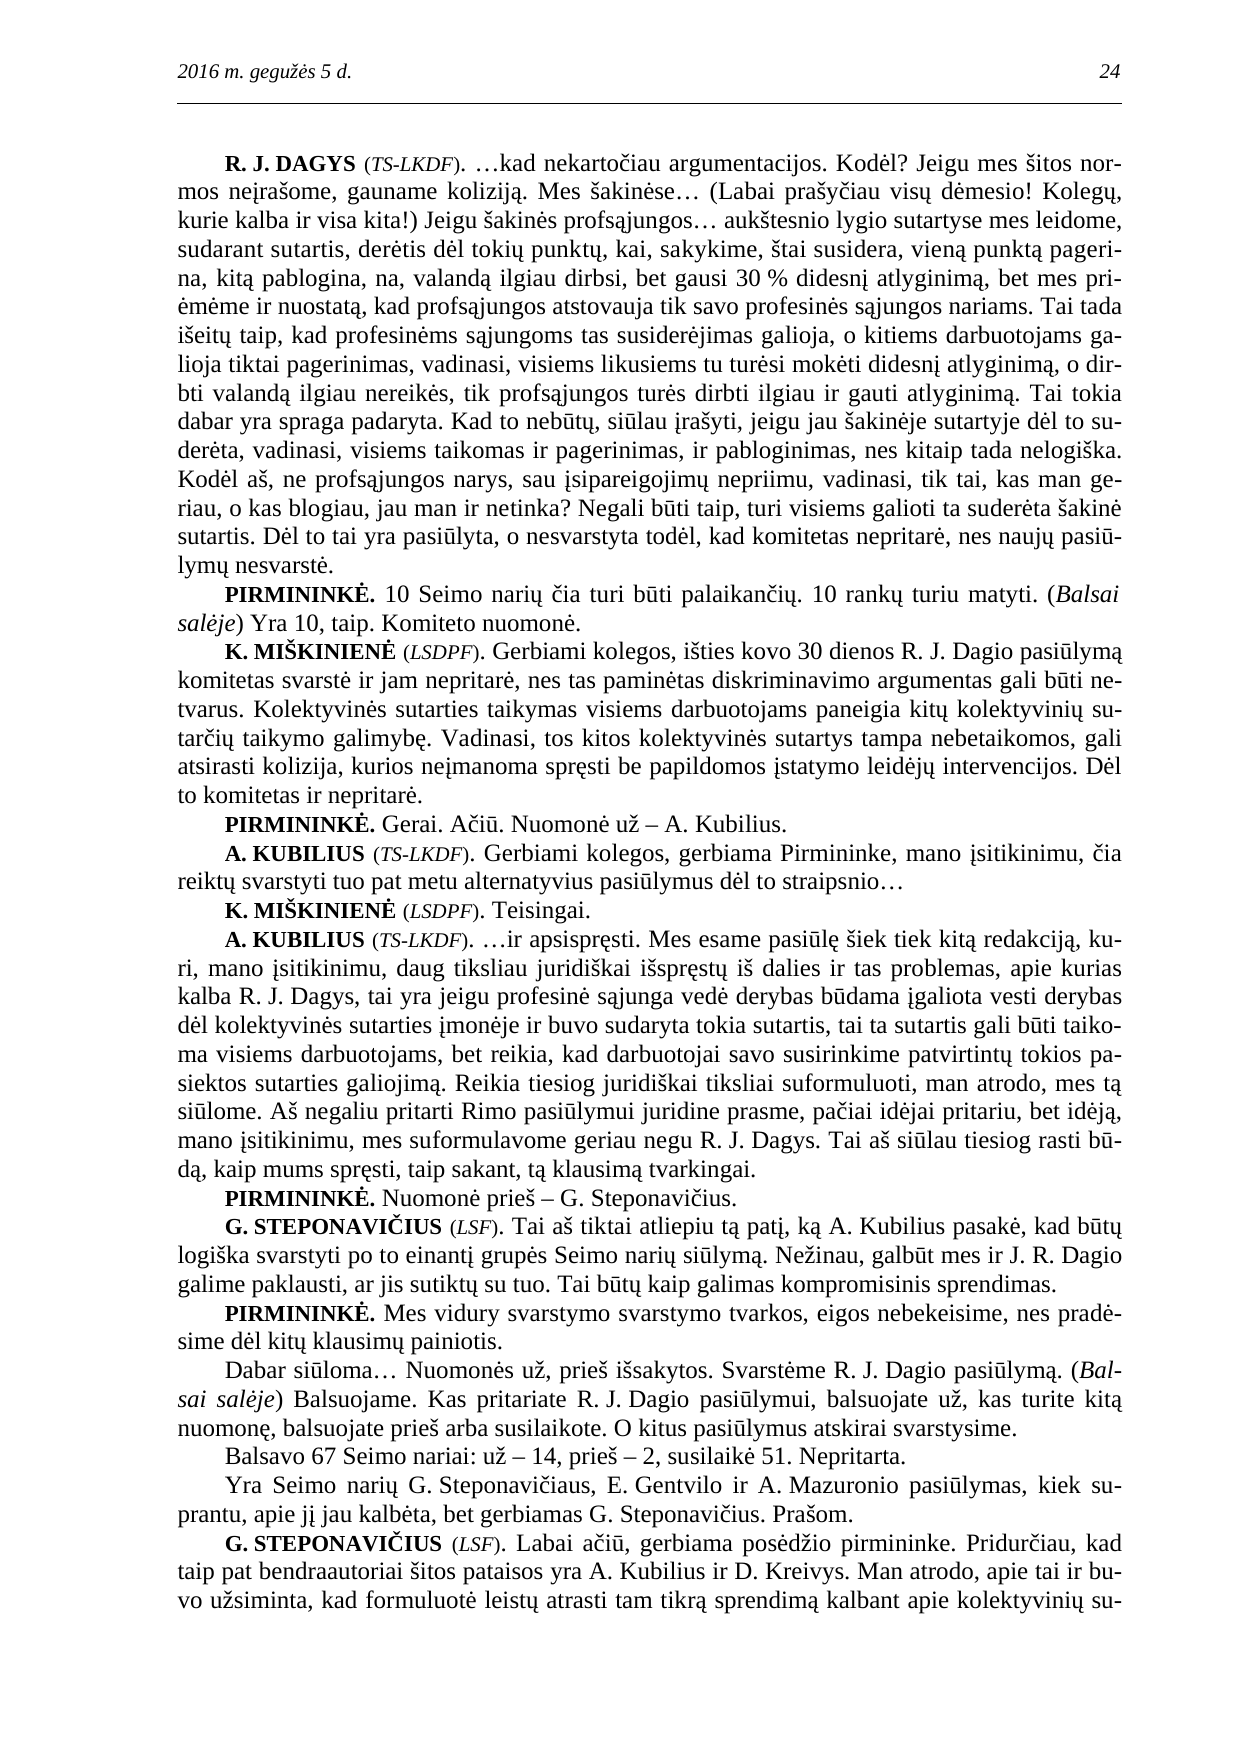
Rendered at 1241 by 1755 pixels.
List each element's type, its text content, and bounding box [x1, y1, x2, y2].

text K. MIŠKINIENĖ (LSDPF). Ger­bia­mi ko­le­gos, iš­ties ko­vo 30 die­nos R. J. Da­gio pa­siū­ly­mą ko­mi­te­tas svars­tė ir jam ne­pri­ta­rė, nes tas pa­mi­nė­tas dis­kri­mi­na­vi­mo ar­gu­men­tas ga­li bū­ti ne­tva­rus. Ko­lek­ty­vi­nės su­tar­ties tai­ky­mas vi­siems dar­buo­to­jams pa­nei­gia ki­tų ko­lek­ty­vi­nių su­tar­čių tai­ky­mo ga­li­my­bę. Va­di­na­si, tos ki­tos ko­lek­ty­vi­nės su­tar­tys tam­pa ne­be­tai­ko­mos, ga­li at­si­ras­ti ko­li­zi­ja, ku­rios ne­įma­no­ma spręs­ti be pa­pil­do­mos įsta­ty­mo lei­dė­jų in­ter­ven­ci­jos. Dėl to ko­mi­te­tas ir ne­pri­ta­rė. [177, 636, 1122, 809]
text Bal­sa­vo 67 Sei­mo na­riai: už – 14, prieš – 2, su­si­lai­kė 51. Ne­pri­tar­ta. [177, 1441, 1122, 1470]
text R. J. DAGYS (TS-LKDF). …kad ne­kar­to­čiau ar­gu­men­ta­ci­jos. Ko­dėl? Jei­gu mes ši­tos nor­mos ne­įra­šo­me, gau­na­me ko­li­zi­ją. Mes ša­ki­nė­se… (La­bai pra­šy­čiau vi­sų dė­me­sio! Ko­le­gų, ku­rie kal­ba ir vi­sa ki­ta!) Jei­gu ša­ki­nės prof­są­jun­gos… aukš­tes­nio ly­gio su­tar­ty­se mes lei­do­me, su­da­rant su­tar­tis, de­rė­tis dėl to­kių punk­tų, kai, sa­ky­ki­me, štai su­si­de­ra, vie­ną punk­tą pa­ge­ri­na, ki­tą pa­blo­gi­na, na, va­lan­dą il­giau dirb­si, bet gau­si 30 % di­des­nį at­ly­gi­ni­mą, bet mes pri­ėmė­me ir nuo­sta­tą, kad prof­są­jun­gos at­sto­vau­ja tik sa­vo pro­fe­si­nės są­jun­gos na­riams. Tai ta­da iš­ei­tų taip, kad pro­fe­si­nėms są­jun­goms tas su­si­de­rė­ji­mas ga­lio­ja, o ki­tiems dar­buo­to­jams ga­lio­ja tik­tai pa­ge­ri­ni­mas, va­di­na­si, vi­siems li­ku­siems tu tu­rė­si mo­kė­ti di­des­nį at­ly­gi­ni­mą, o dir­b­ti va­lan­dą il­giau ne­rei­kės, tik prof­są­jun­gos tu­rės dirb­ti il­giau ir gau­ti at­ly­gi­ni­mą. Tai to­kia da­bar yra spra­ga pa­da­ry­ta. Kad to ne­bū­tų, siū­lau įra­šy­ti, jei­gu jau ša­ki­nė­je su­tar­ty­je dėl to su­de­rė­ta, va­di­na­si, vi­siems tai­ko­mas ir pa­ge­ri­ni­mas, ir pa­blo­gi­ni­mas, nes ki­taip ta­da ne­lo­giš­ka. Ko­dėl aš, ne prof­są­jun­gos na­rys, sau įsi­pa­rei­go­ji­mų ne­pri­imu, va­di­na­si, tik tai, kas man ge­riau, o kas blo­giau, jau man ir ne­tin­ka? Ne­ga­li bū­ti taip, tu­ri vi­siems ga­lio­ti ta su­de­rė­ta ša­ki­nė su­tar­tis. Dėl to tai yra pa­siū­ly­ta, o ne­svars­ty­ta to­dėl, kad ko­mi­te­tas ne­pri­ta­rė, nes nau­jų pa­siū­ly­mų ne­svars­tė. [177, 148, 1122, 579]
text Da­bar siū­lo­ma… Nuo­mo­nės už, prieš iš­sa­ky­tos. Svars­tė­me R. J. Da­gio pa­siū­ly­mą. (Bal­sai sa­lė­je) Bal­suo­ja­me. Kas pri­ta­ria­te R. J. Da­gio pa­siū­ly­mui, bal­suo­ja­te už, kas tu­ri­te ki­tą nuo­mo­nę, bal­suo­ja­te prieš ar­ba su­si­lai­ko­te. O ki­tus pa­siū­ly­mus at­ski­rai svars­ty­si­me. [177, 1355, 1122, 1441]
text PIRMININKĖ. 10 Sei­mo na­rių čia tu­ri bū­ti pa­lai­kan­čių. 10 ran­kų tu­riu ma­ty­ti. (Bal­sai sa­lė­je) Yra 10, taip. Ko­mi­te­to nuo­mo­nė. [177, 579, 1122, 636]
text A. KUBILIUS (TS-LKDF). …ir ap­si­spręs­ti. Mes esa­me pa­siū­lę šiek tiek ki­tą re­dak­ci­ją, ku­ri, ma­no įsi­ti­ki­ni­mu, daug tiks­liau ju­ri­diš­kai iš­spręs­tų iš da­lies ir tas pro­ble­mas, apie ku­rias kal­ba R. J. Da­gys, tai yra jei­gu pro­fe­si­nė są­jun­ga ve­dė de­ry­bas bū­da­ma įga­lio­ta ves­ti de­ry­bas dėl ko­lek­ty­vi­nės su­tar­ties įmo­nė­je ir bu­vo su­da­ry­ta to­kia su­tar­tis, tai ta su­tar­tis ga­li bū­ti tai­ko­ma vi­siems dar­buo­to­jams, bet rei­kia, kad dar­buo­to­jai sa­vo su­si­rin­ki­me pa­tvir­tin­tų to­kios pa­siek­tos su­tar­ties ga­lio­ji­mą. Rei­kia tie­siog ju­ri­diš­kai tiks­liai su­for­mu­luo­ti, man at­ro­do, mes tą siū­lo­me. Aš ne­ga­liu pri­tar­ti Ri­mo pa­siū­ly­mui ju­ri­di­ne pras­me, pa­čiai idė­jai pri­ta­riu, bet idė­ją, ma­no įsi­ti­ki­ni­mu, mes su­for­mu­la­vo­me ge­riau ne­gu R. J. Da­gys. Tai aš siū­lau tie­siog ras­ti bū­dą, kaip mums spręs­ti, taip sa­kant, tą klau­si­mą tvar­kin­gai. [177, 924, 1122, 1183]
text PIRMININKĖ. Mes vi­du­ry svars­ty­mo svars­ty­mo tvar­kos, ei­gos ne­be­kei­si­me, nes pra­dė­si­me dėl ki­tų klau­si­mų pai­nio­tis. [177, 1298, 1122, 1355]
text G. STEPONAVIČIUS (LSF). Tai aš tik­tai at­lie­piu tą pa­tį, ką A. Ku­bi­lius pa­sa­kė, kad bū­tų lo­giš­ka svars­ty­ti po to ei­nan­tį gru­pės Sei­mo na­rių siū­ly­mą. Ne­ži­nau, gal­būt mes ir J. R. Da­gio ga­li­me pa­klaus­ti, ar jis su­tik­tų su tuo. Tai bū­tų kaip ga­li­mas kom­pro­mi­si­nis spren­di­mas. [177, 1211, 1122, 1298]
text Yra Sei­mo na­rių G. Ste­po­na­vi­čiaus, E. Gent­vi­lo ir A. Ma­zu­ro­nio pa­siū­ly­mas, kiek su­pran­tu, apie jį jau kal­bė­ta, bet ger­bia­mas G. Ste­po­na­vi­čius. Pra­šom. [177, 1470, 1122, 1528]
text K. MIŠKINIENĖ (LSDPF). Tei­sin­gai. [177, 895, 1122, 924]
text G. STEPONAVIČIUS (LSF). La­bai ačiū, ger­bia­ma po­sė­džio pir­mi­nin­ke. Pri­dur­čiau, kad taip pat ben­dra­au­to­riai ši­tos pa­tai­sos yra A. Ku­bi­lius ir D. Krei­vys. Man at­ro­do, apie tai ir bu­vo už­si­min­ta, kad for­mu­luo­tė leis­tų at­ras­ti tam tik­rą spren­di­mą kal­bant apie ko­lek­ty­vi­nių su­ [177, 1528, 1122, 1614]
text PIRMININKĖ. Ge­rai. Ačiū. Nuo­mo­nė už – A. Ku­bi­lius. [177, 809, 1122, 838]
text PIRMININKĖ. Nuo­mo­nė prieš – G. Ste­po­na­vi­čius. [177, 1183, 1122, 1211]
text A. KUBILIUS (TS-LKDF). Ger­bia­mi ko­le­gos, ger­bia­ma Pir­mi­nin­ke, ma­no įsi­ti­ki­ni­mu, čia reik­tų svars­ty­ti tuo pat me­tu al­ter­na­ty­vius pa­siū­ly­mus dėl to straips­nio… [177, 838, 1122, 895]
